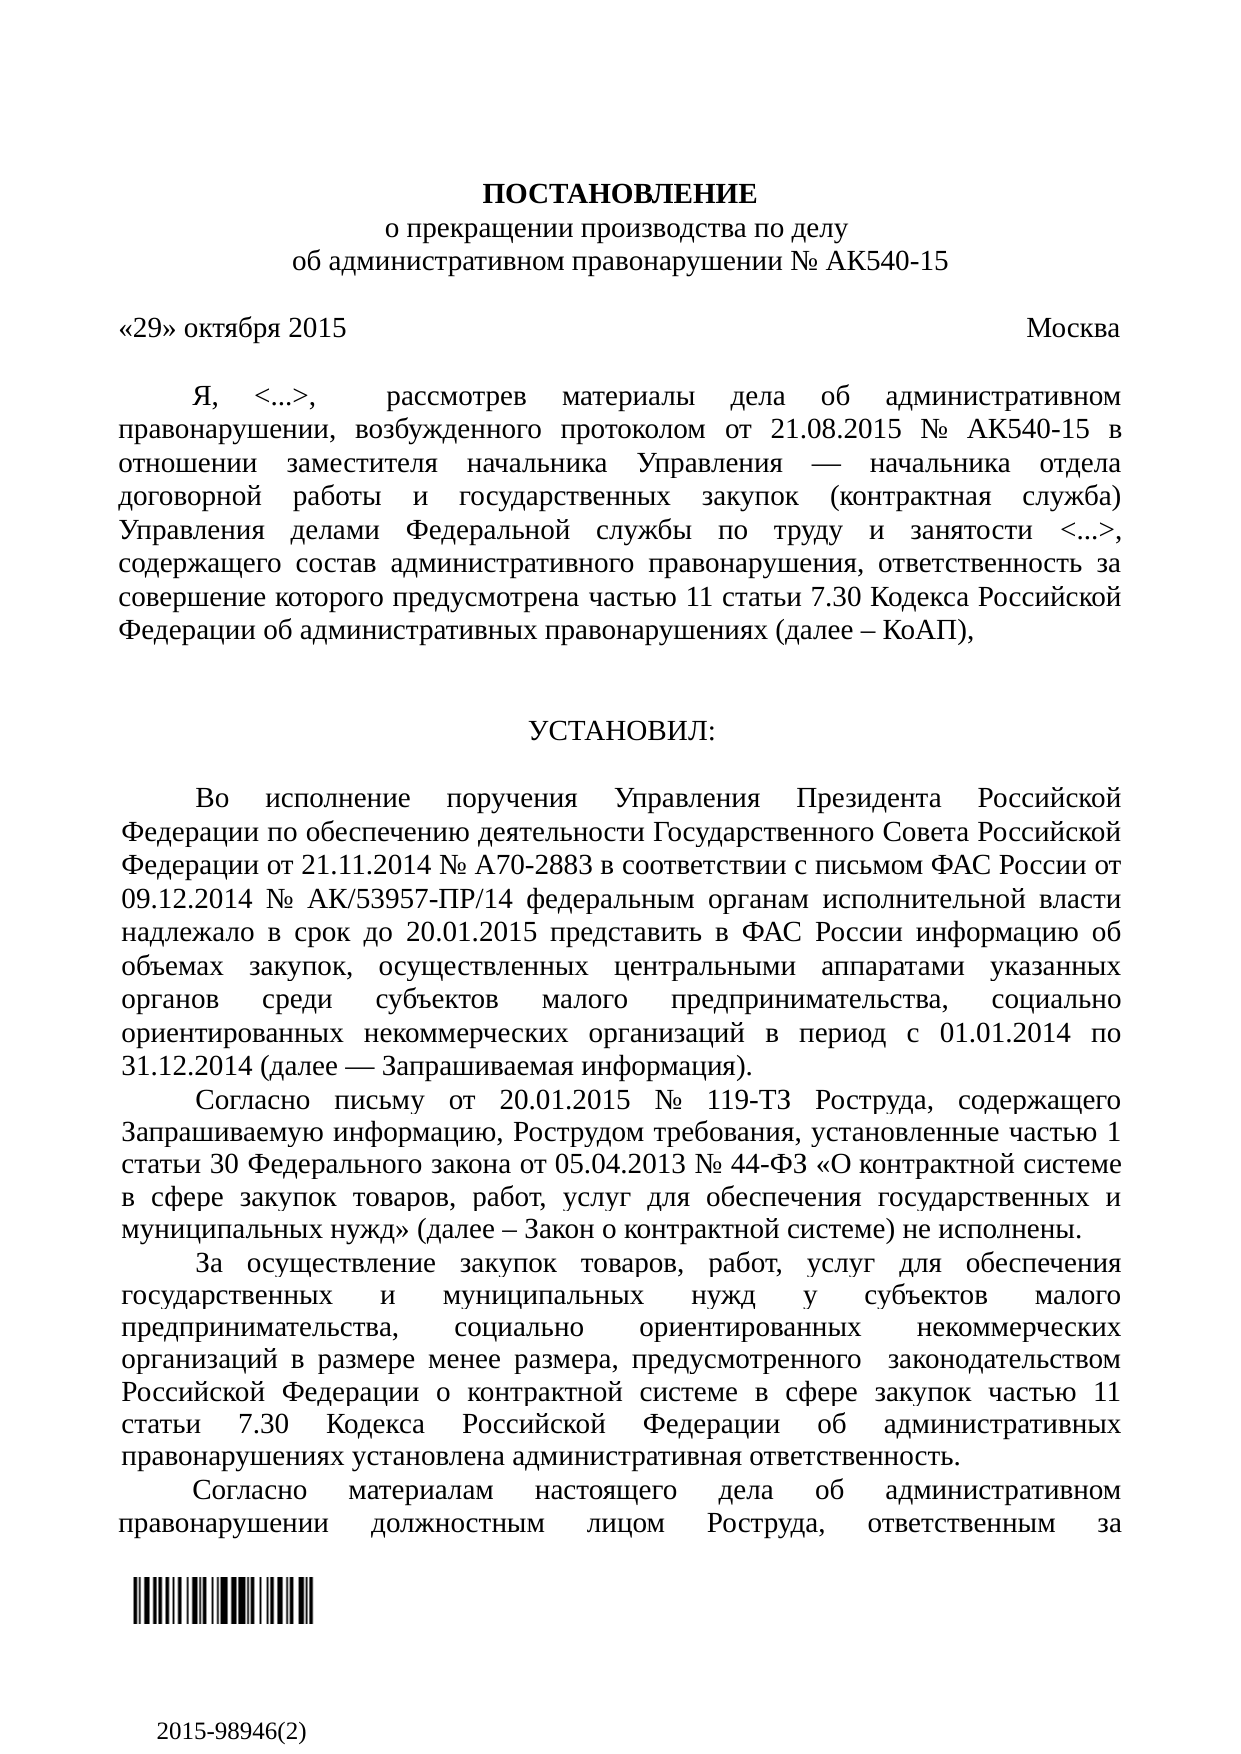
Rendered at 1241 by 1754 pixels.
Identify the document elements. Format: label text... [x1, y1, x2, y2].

text об административном правонарушении № АК540-15 [118, 243, 1122, 277]
text Во исполнение поручения Управления Президента Российской Федерации по обеспечению деятельности Государственного Совета Российской Федерации от 21.11.2014 № А70-2883 в соответствии с письмом ФАС России от 09.12.2014 № АК/53957-ПР/14 федеральным органам исполнительной власти надлежало в срок до 20.01.2015 представить в ФАС России информацию об объемах закупок, осуществленных центральными аппаратами указанных органов среди субъектов малого предпринимательства, социально ориентированных некоммерческих организаций в период с 01.01.2014 по 31.12.2014 (далее — Запрашиваемая информация). [121, 780, 1122, 1082]
text За осуществление закупок товаров, работ, услуг для обеспечения государственных и муниципальных нужд у субъектов малого предпринимательства, социально ориентированных некоммерческих организаций в размере менее размера, предусмотренного законодательством Российской Федерации о контрактной системе в сфере закупок частью 11 статьи 7.30 Кодекса Российской Федерации об административных правонарушениях установлена административная ответственность. [121, 1245, 1122, 1472]
text УСТАНОВИЛ: [121, 713, 1122, 747]
picture [118, 1577, 331, 1624]
text Согласно письму от 20.01.2015 № 119-ТЗ Роструда, содержащего Запрашиваемую информацию, Рострудом требования, установленные частью 1 статьи 30 Федерального закона от 05.04.2013 № 44-ФЗ «О контрактной системе в сфере закупок товаров, работ, услуг для обеспечения государственных и муниципальных нужд» (далее – Закон о контрактной системе) не исполнены. [121, 1082, 1122, 1245]
text о прекращении производства по делу [118, 210, 1122, 243]
text «29» октября 2015 Москва [118, 311, 1122, 344]
text Я, <...>, рассмотрев материалы дела об административном правонарушении, возбужденного протоколом от 21.08.2015 № АК540-15 в отношении заместителя начальника Управления — начальника отдела договорной работы и государственных закупок (контрактная служба) Управления делами Федеральной службы по труду и занятости <...>, содержащего состав административного правонарушения, ответственность за совершение которого предусмотрена частью 11 статьи 7.30 Кодекса Российской Федерации об административных правонарушениях (далее – КоАП), [118, 378, 1122, 646]
text Согласно материалам настоящего дела об административном правонарушении должностным лицом Роструда, ответственным за [118, 1472, 1122, 1539]
text ПОСТАНОВЛЕНИЕ [118, 176, 1122, 210]
